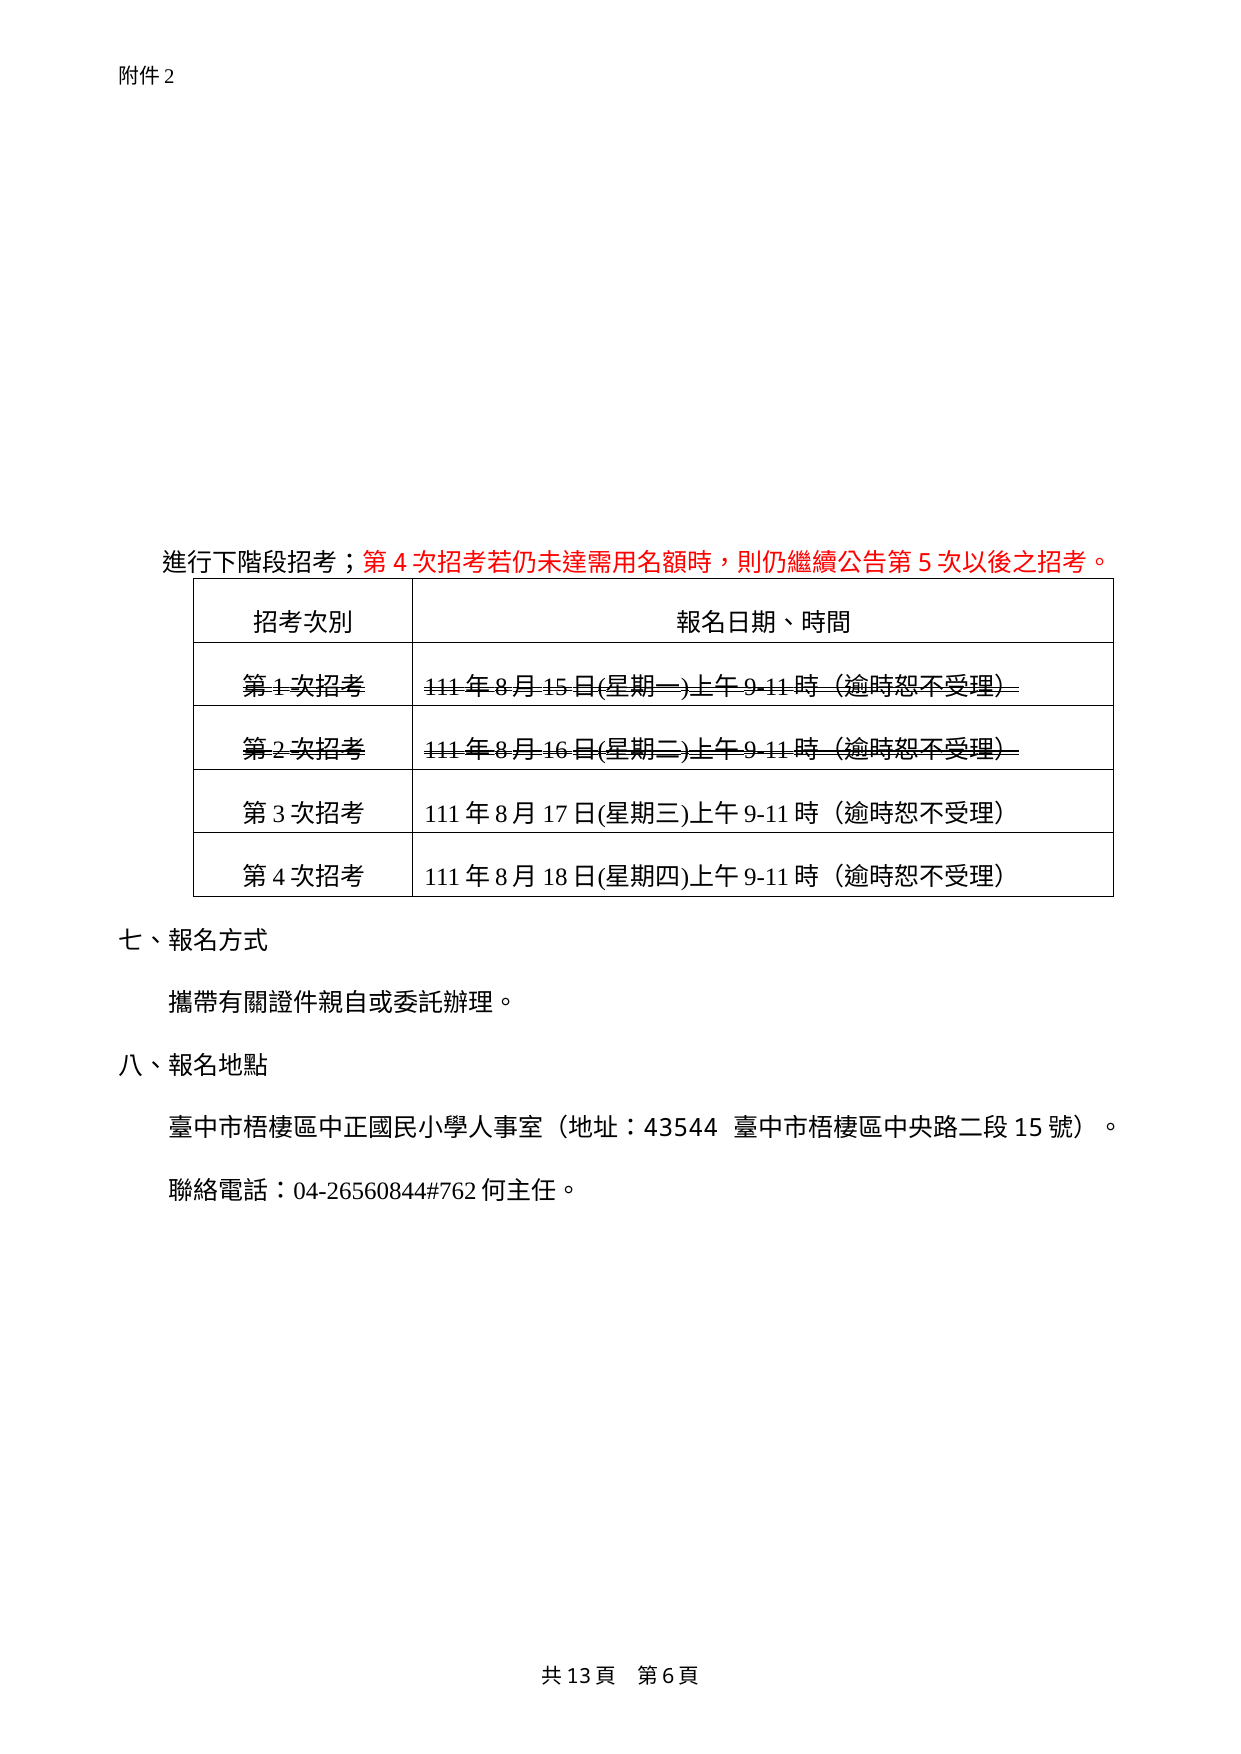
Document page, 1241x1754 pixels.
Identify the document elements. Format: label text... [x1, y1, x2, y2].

table_cell 111年8月16日(星期二)上午9-11時（逾時恕不受理） [413, 706, 1113, 769]
table_cell 第3次招考 [194, 770, 412, 832]
text 進行下階段招考；第4次招考若仍未達需用名額時，則仍繼續公告第5次以後之招考。 [118, 543, 1122, 578]
table_header 招考次別 [194, 579, 412, 642]
table_header 報名日期、時間 [413, 579, 1113, 642]
table_cell 第2次招考 [194, 706, 412, 769]
table_cell 111年8月18日(星期四)上午9-11時（逾時恕不受理） [413, 833, 1113, 896]
text 八、報名地點 臺中市梧棲區中正國民小學人事室（地址：43544 臺中市梧棲區中央路二段15號）。 [118, 1022, 1122, 1147]
table_cell 111年8月17日(星期三)上午9-11時（逾時恕不受理） [413, 770, 1113, 832]
text 聯絡電話：04-26560844#762何主任。 [168, 1147, 1122, 1209]
table_cell 111年8月15日(星期一)上午9-11時（逾時恕不受理） [413, 643, 1113, 705]
table_cell 第1次招考 [194, 643, 412, 705]
table_cell 第4次招考 [194, 833, 412, 896]
text 七、報名方式 攜帶有關證件親自或委託辦理。 [118, 897, 1122, 1022]
